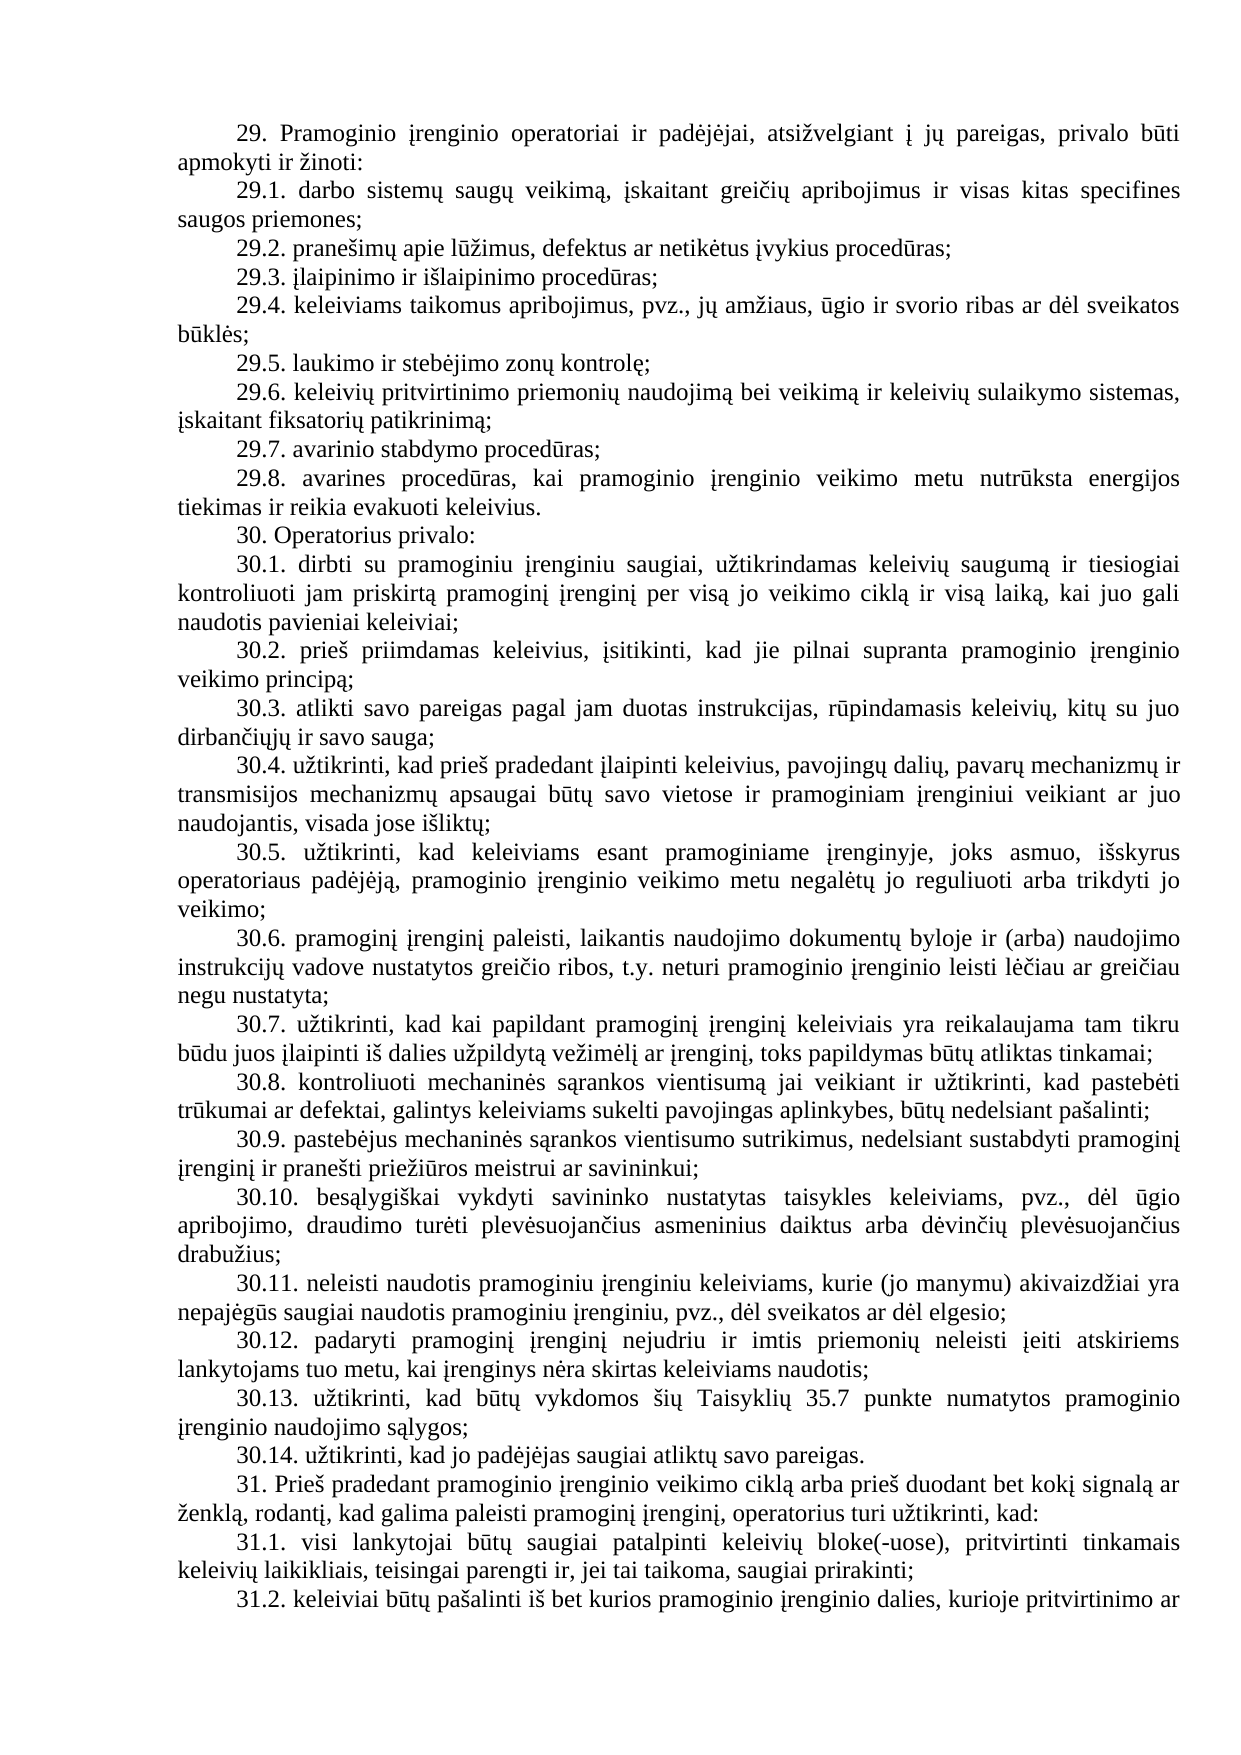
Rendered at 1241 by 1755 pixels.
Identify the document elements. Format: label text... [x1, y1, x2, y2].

text 30. Operatorius privalo: [177, 521, 1181, 549]
text 29.6. keleivių pritvirtinimo priemonių naudojimą bei veikimą ir keleivių sulaikymo sistemas, įskaitant fiksatorių patikrinimą; [177, 377, 1181, 434]
text 31.2. keleiviai būtų pašalinti iš bet kurios pramoginio įrenginio dalies, kurioje pritvirtinimo ar [177, 1584, 1181, 1613]
text 30.10. besąlygiškai vykdyti savininko nustatytas taisykles keleiviams, pvz., dėl ūgio apribojimo, draudimo turėti plevėsuojančius asmeninius daiktus arba dėvinčių plevėsuojančius drabužius; [177, 1182, 1181, 1268]
text 30.4. užtikrinti, kad prieš pradedant įlaipinti keleivius, pavojingų dalių, pavarų mechanizmų ir transmisijos mechanizmų apsaugai būtų savo vietose ir pramoginiam įrenginiui veikiant ar juo naudojantis, visada jose išliktų; [177, 751, 1181, 837]
text 29.4. keleiviams taikomus apribojimus, pvz., jų amžiaus, ūgio ir svorio ribas ar dėl sveikatos būklės; [177, 291, 1181, 348]
text 29.5. laukimo ir stebėjimo zonų kontrolę; [177, 348, 1181, 377]
text 30.13. užtikrinti, kad būtų vykdomos šių Taisyklių 35.7 punkte numatytos pramoginio įrenginio naudojimo sąlygos; [177, 1383, 1181, 1441]
text 29. Pramoginio įrenginio operatoriai ir padėjėjai, atsižvelgiant į jų pareigas, privalo būti apmokyti ir žinoti: [177, 118, 1181, 176]
text 30.5. užtikrinti, kad keleiviams esant pramoginiame įrenginyje, joks asmuo, išskyrus operatoriaus padėjėją, pramoginio įrenginio veikimo metu negalėtų jo reguliuoti arba trikdyti jo veikimo; [177, 837, 1181, 923]
text 29.3. įlaipinimo ir išlaipinimo procedūras; [177, 262, 1181, 291]
text 31.1. visi lankytojai būtų saugiai patalpinti keleivių bloke(-uose), pritvirtinti tinkamais keleivių laikikliais, teisingai parengti ir, jei tai taikoma, saugiai prirakinti; [177, 1527, 1181, 1584]
text 29.7. avarinio stabdymo procedūras; [177, 434, 1181, 463]
text 30.12. padaryti pramoginį įrenginį nejudriu ir imtis priemonių neleisti įeiti atskiriems lankytojams tuo metu, kai įrenginys nėra skirtas keleiviams naudotis; [177, 1326, 1181, 1383]
text 30.8. kontroliuoti mechaninės sąrankos vientisumą jai veikiant ir užtikrinti, kad pastebėti trūkumai ar defektai, galintys keleiviams sukelti pavojingas aplinkybes, būtų nedelsiant pašalinti; [177, 1067, 1181, 1124]
text 30.3. atlikti savo pareigas pagal jam duotas instrukcijas, rūpindamasis keleivių, kitų su juo dirbančiųjų ir savo sauga; [177, 693, 1181, 751]
text 31. Prieš pradedant pramoginio įrenginio veikimo ciklą arba prieš duodant bet kokį signalą ar ženklą, rodantį, kad galima paleisti pramoginį įrenginį, operatorius turi užtikrinti, kad: [177, 1469, 1181, 1527]
text 29.8. avarines procedūras, kai pramoginio įrenginio veikimo metu nutrūksta energijos tiekimas ir reikia evakuoti keleivius. [177, 463, 1181, 521]
text 30.7. užtikrinti, kad kai papildant pramoginį įrenginį keleiviais yra reikalaujama tam tikru būdu juos įlaipinti iš dalies užpildytą vežimėlį ar įrenginį, toks papildymas būtų atliktas tinkamai; [177, 1009, 1181, 1067]
text 30.1. dirbti su pramoginiu įrenginiu saugiai, užtikrindamas keleivių saugumą ir tiesiogiai kontroliuoti jam priskirtą pramoginį įrenginį per visą jo veikimo ciklą ir visą laiką, kai juo gali naudotis pavieniai keleiviai; [177, 549, 1181, 636]
text 29.2. pranešimų apie lūžimus, defektus ar netikėtus įvykius procedūras; [177, 233, 1181, 262]
text 30.6. pramoginį įrenginį paleisti, laikantis naudojimo dokumentų byloje ir (arba) naudojimo instrukcijų vadove nustatytos greičio ribos, t.y. neturi pramoginio įrenginio leisti lėčiau ar greičiau negu nustatyta; [177, 923, 1181, 1009]
text 30.9. pastebėjus mechaninės sąrankos vientisumo sutrikimus, nedelsiant sustabdyti pramoginį įrenginį ir pranešti priežiūros meistrui ar savininkui; [177, 1124, 1181, 1182]
text 30.2. prieš priimdamas keleivius, įsitikinti, kad jie pilnai supranta pramoginio įrenginio veikimo principą; [177, 636, 1181, 693]
text 30.11. neleisti naudotis pramoginiu įrenginiu keleiviams, kurie (jo manymu) akivaizdžiai yra nepajėgūs saugiai naudotis pramoginiu įrenginiu, pvz., dėl sveikatos ar dėl elgesio; [177, 1268, 1181, 1326]
text 30.14. užtikrinti, kad jo padėjėjas saugiai atliktų savo pareigas. [177, 1441, 1181, 1469]
text 29.1. darbo sistemų saugų veikimą, įskaitant greičių apribojimus ir visas kitas specifines saugos priemones; [177, 176, 1181, 233]
